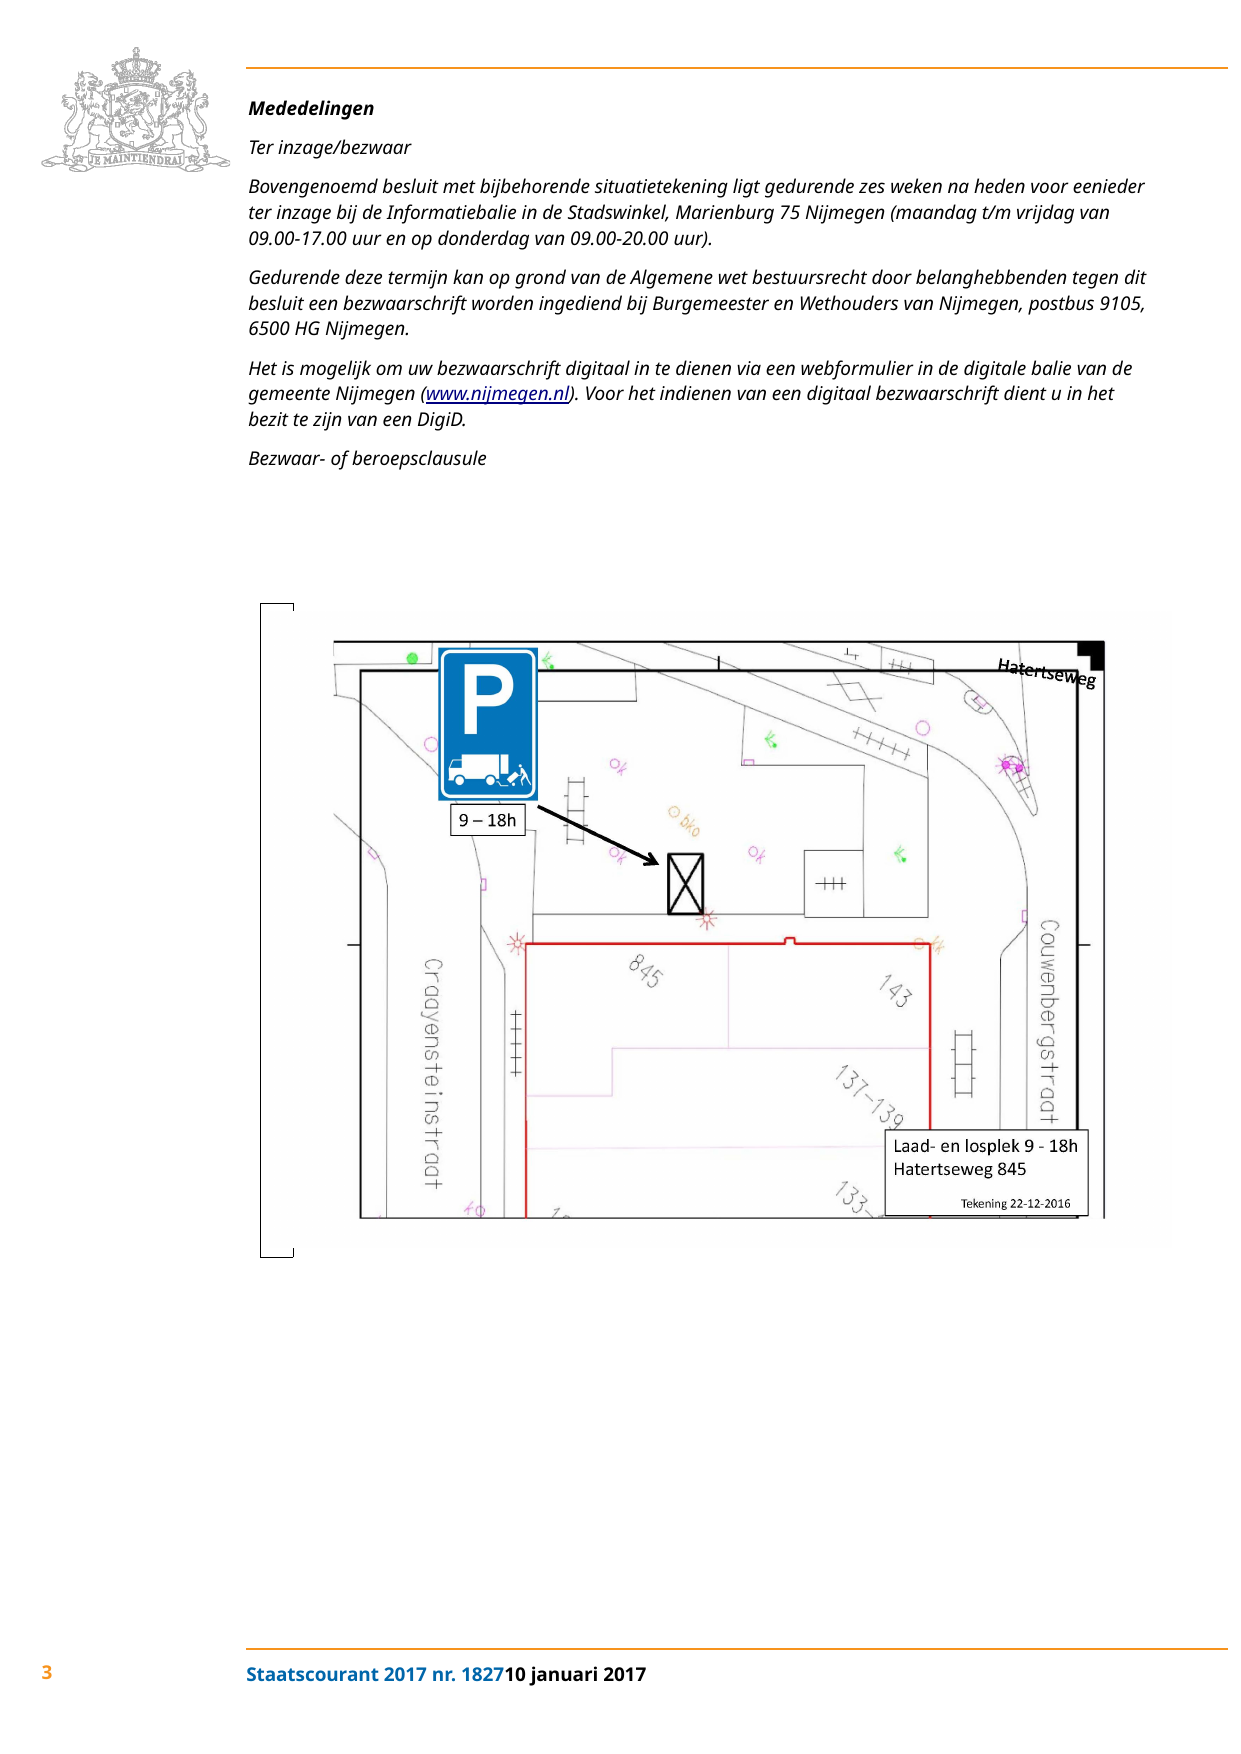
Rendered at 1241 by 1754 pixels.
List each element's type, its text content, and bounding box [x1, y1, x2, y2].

text Bovengenoemd besluit met bijbehorende situatietekening ligt gedurende zes weken na heden voor eenieder ter inzage bij de Informatiebalie in de Stadswinkel, Marienburg 75 Nijmegen (maandag t/m vrijdag van 09.00-17.00 uur en op donderdag van 09.00-20.00 uur). [248, 173, 1152, 251]
text Ter inzage/bezwaar [248, 134, 1152, 160]
text Mededelingen [248, 95, 1152, 121]
text Het is mogelijk om uw bezwaarschrift digitaal in te dienen via een webformulier in de digitale balie van de gemeente Nijmegen (www.nijmegen.nl). Voor het indienen van een digitaal bezwaarschrift dient u in het bezit te zijn van een DigiD. [248, 355, 1152, 432]
picture [41, 47, 231, 172]
text Gedurende deze termijn kan op grond van de Algemene wet bestuursrecht door belanghebbenden tegen dit besluit een bezwaarschrift worden ingediend bij Burgemeester en Wethouders van Nijmegen, postbus 9105, 6500 HG Nijmegen. [248, 264, 1152, 341]
picture [268, 611, 1173, 1248]
text Bezwaar- of beroepsclausule [248, 446, 1152, 471]
